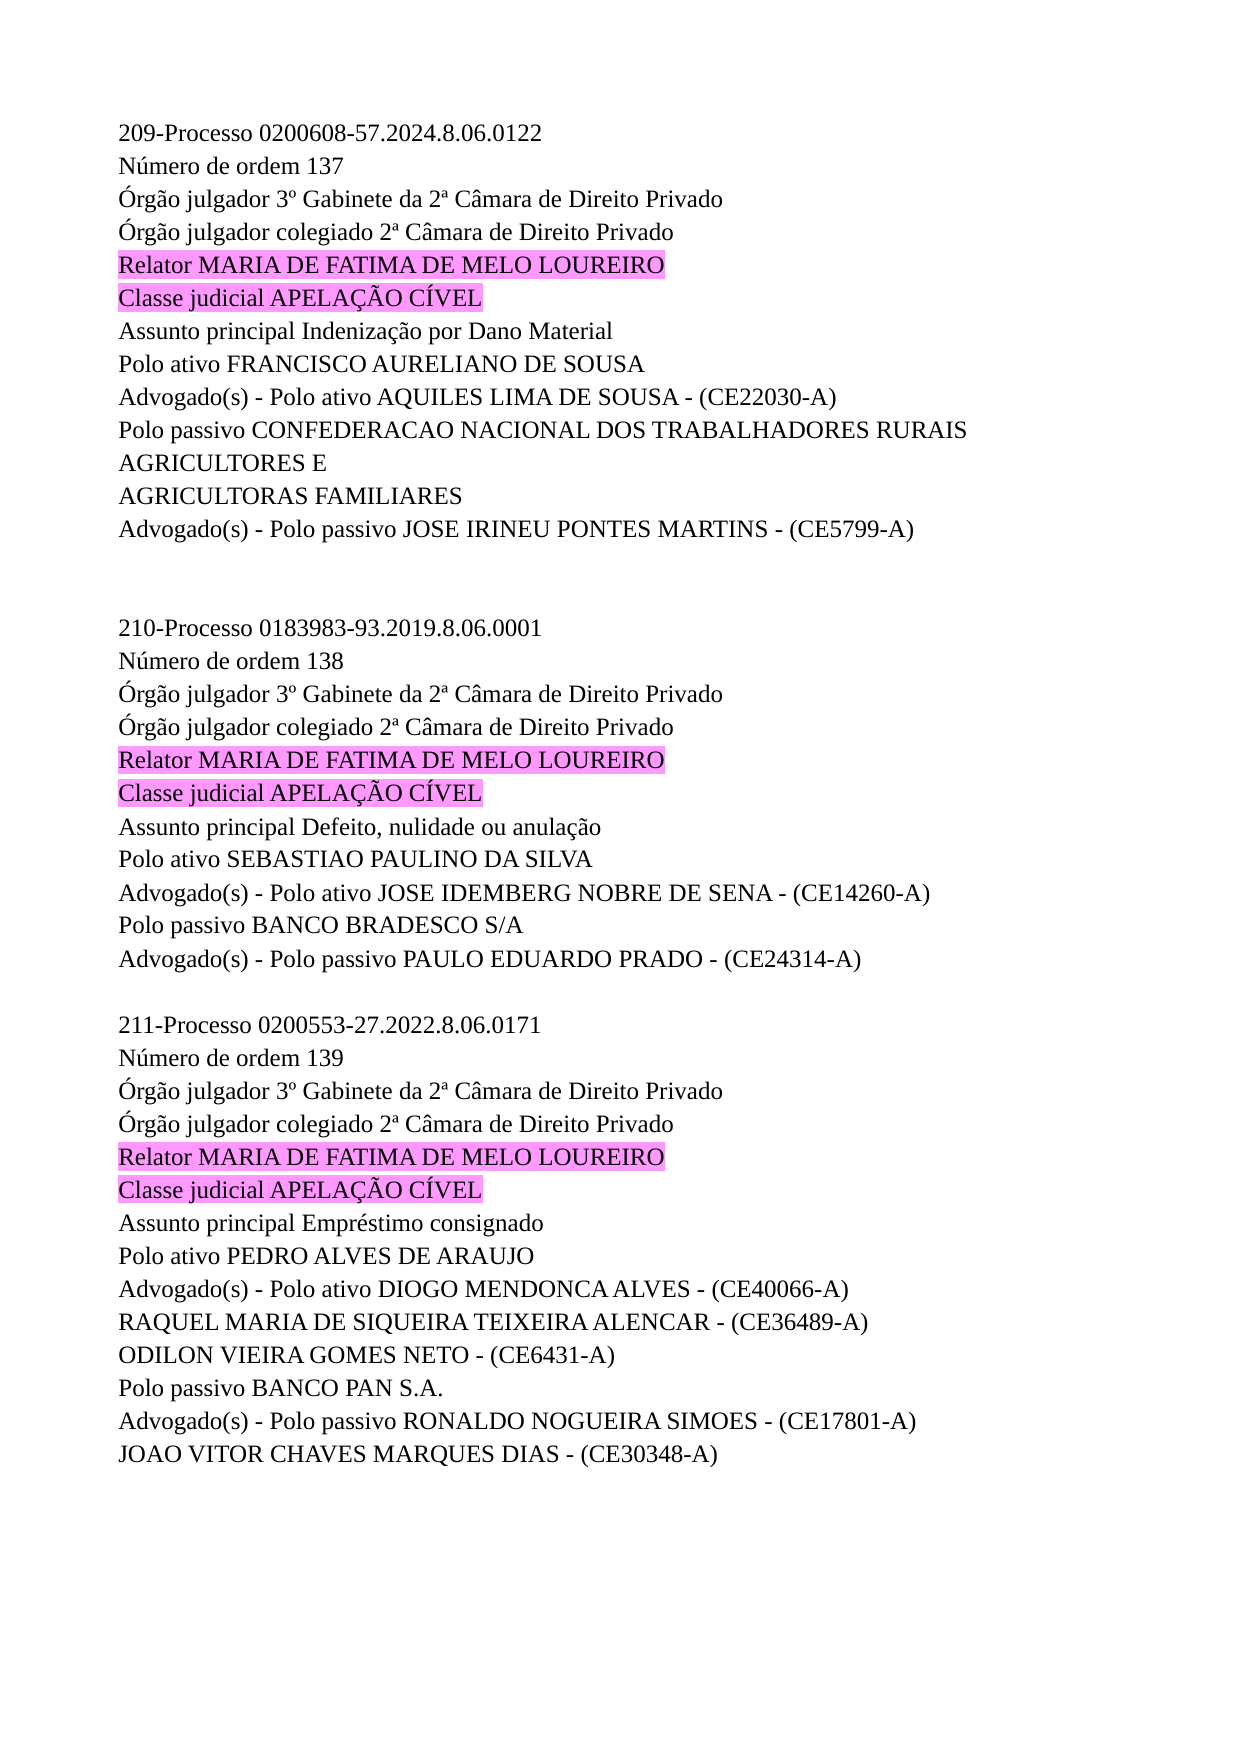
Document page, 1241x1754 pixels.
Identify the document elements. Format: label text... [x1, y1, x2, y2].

text Advogado(s) - Polo ativo JOSE IDEMBERG NOBRE DE SENA - (CE14260-A) [118, 878, 1122, 906]
text Advogado(s) - Polo ativo AQUILES LIMA DE SOUSA - (CE22030-A) [118, 382, 1122, 411]
text Número de ordem 137 [118, 151, 1122, 180]
text ODILON VIEIRA GOMES NETO - (CE6431-A) [118, 1340, 1122, 1369]
text Órgão julgador 3º Gabinete da 2ª Câmara de Direito Privado [118, 1076, 1122, 1104]
text Assunto principal Indenização por Dano Material [118, 316, 1122, 345]
text Órgão julgador 3º Gabinete da 2ª Câmara de Direito Privado [118, 679, 1122, 708]
text Assunto principal Defeito, nulidade ou anulação [118, 812, 1122, 840]
text Assunto principal Empréstimo consignado [118, 1208, 1122, 1237]
text Polo ativo SEBASTIAO PAULINO DA SILVA [118, 844, 1122, 873]
text Número de ordem 138 [118, 646, 1122, 675]
text Relator MARIA DE FATIMA DE MELO LOUREIRO [118, 1142, 1122, 1171]
text Polo ativo FRANCISCO AURELIANO DE SOUSA [118, 349, 1122, 378]
text AGRICULTORAS FAMILIARES [118, 481, 1122, 510]
text 210-Processo 0183983-93.2019.8.06.0001 [118, 613, 1122, 642]
text Relator MARIA DE FATIMA DE MELO LOUREIRO [118, 746, 1122, 774]
text Órgão julgador colegiado 2ª Câmara de Direito Privado [118, 1109, 1122, 1137]
text Advogado(s) - Polo passivo RONALDO NOGUEIRA SIMOES - (CE17801-A) [118, 1406, 1122, 1435]
text Órgão julgador 3º Gabinete da 2ª Câmara de Direito Privado [118, 184, 1122, 213]
text Classe judicial APELAÇÃO CÍVEL [118, 283, 1122, 312]
text Polo passivo BANCO PAN S.A. [118, 1373, 1122, 1402]
text Órgão julgador colegiado 2ª Câmara de Direito Privado [118, 217, 1122, 246]
text RAQUEL MARIA DE SIQUEIRA TEIXEIRA ALENCAR - (CE36489-A) [118, 1307, 1122, 1336]
text 209-Processo 0200608-57.2024.8.06.0122 [118, 118, 1122, 147]
text Órgão julgador colegiado 2ª Câmara de Direito Privado [118, 712, 1122, 741]
text Polo passivo CONFEDERACAO NACIONAL DOS TRABALHADORES RURAIS AGRICULTORES E [118, 415, 1122, 477]
text Polo passivo BANCO BRADESCO S/A [118, 911, 1122, 939]
text Advogado(s) - Polo passivo PAULO EDUARDO PRADO - (CE24314-A) [118, 944, 1122, 972]
text Relator MARIA DE FATIMA DE MELO LOUREIRO [118, 250, 1122, 279]
text Número de ordem 139 [118, 1043, 1122, 1071]
text Advogado(s) - Polo passivo JOSE IRINEU PONTES MARTINS - (CE5799-A) [118, 514, 1122, 543]
text Polo ativo PEDRO ALVES DE ARAUJO [118, 1241, 1122, 1269]
text 211-Processo 0200553-27.2022.8.06.0171 [118, 1010, 1122, 1038]
text Classe judicial APELAÇÃO CÍVEL [118, 778, 1122, 807]
text Classe judicial APELAÇÃO CÍVEL [118, 1175, 1122, 1203]
text Advogado(s) - Polo ativo DIOGO MENDONCA ALVES - (CE40066-A) [118, 1274, 1122, 1303]
text JOAO VITOR CHAVES MARQUES DIAS - (CE30348-A) [118, 1439, 1122, 1468]
